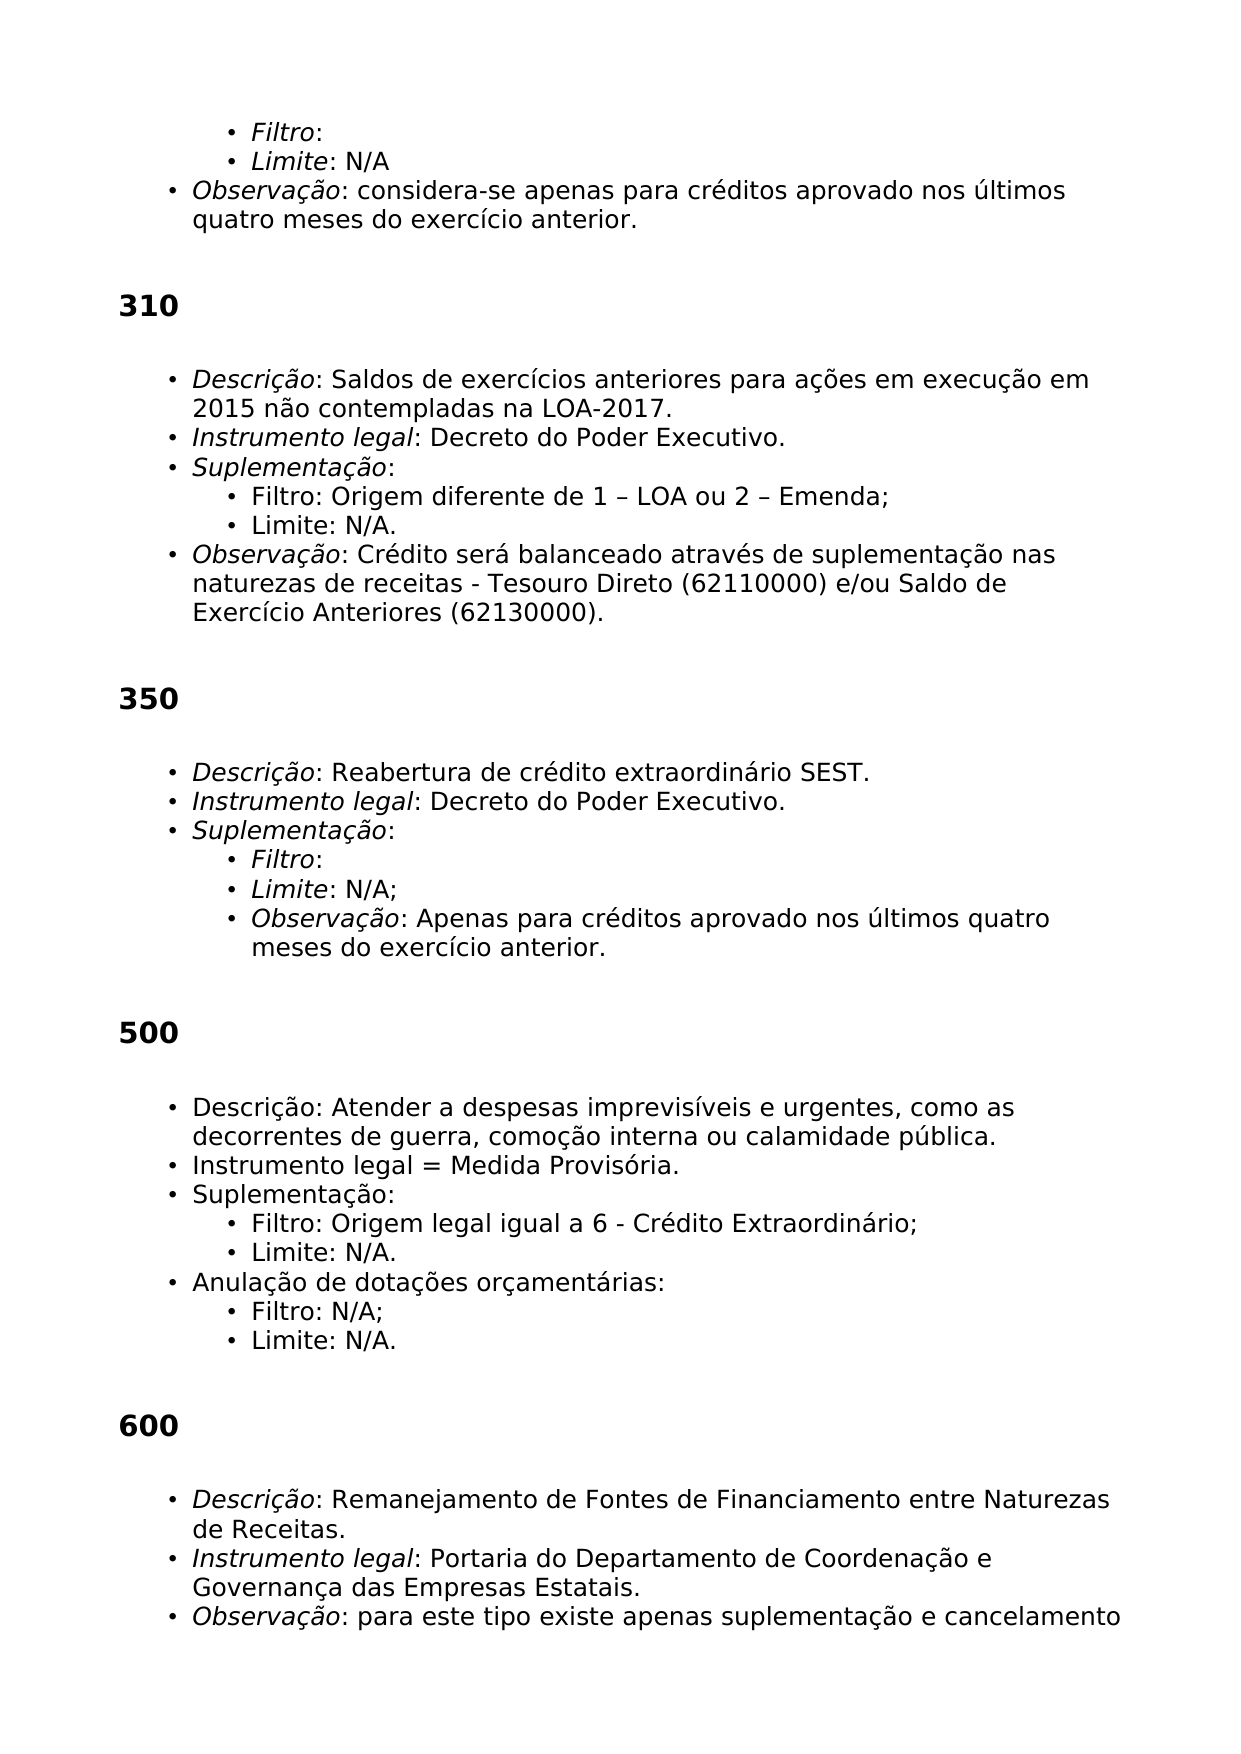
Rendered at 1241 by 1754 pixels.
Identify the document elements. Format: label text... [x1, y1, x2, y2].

list Observação: considera-se apenas para créditos aprovado nos últimos quatro meses do exercício anterior. [177, 176, 1122, 235]
list Observação: Crédito será balanceado através de suplementação nas naturezas de receitas - Tesouro Direto (62110000) e/ou Saldo de Exercício Anteriores (62130000). [177, 540, 1122, 628]
list Suplementação: [177, 453, 1122, 482]
subtitle 350 [118, 682, 1122, 716]
list Filtro: N/A; [236, 1297, 1122, 1326]
list Limite: N/A; [236, 875, 1122, 904]
list Limite: N/A. [236, 511, 1122, 540]
list Limite: N/A. [236, 1238, 1122, 1268]
list Filtro: [236, 118, 1122, 147]
subtitle 310 [118, 289, 1122, 323]
list Instrumento legal: Decreto do Poder Executivo. [177, 787, 1122, 816]
list Descrição: Reabertura de crédito extraordinário SEST. [177, 758, 1122, 787]
list Filtro: [236, 846, 1122, 875]
list Descrição: Saldos de exercícios anteriores para ações em execução em 2015 não contempladas na LOA-2017. [177, 365, 1122, 423]
list Instrumento legal = Medida Provisória. [177, 1151, 1122, 1180]
list Instrumento legal: Decreto do Poder Executivo. [177, 423, 1122, 453]
list Observação: Apenas para créditos aprovado nos últimos quatro meses do exercício anterior. [236, 904, 1122, 962]
subtitle 600 [118, 1410, 1122, 1444]
list Observação: para este tipo existe apenas suplementação e cancelamento [177, 1602, 1122, 1631]
list Descrição: Atender a despesas imprevisíveis e urgentes, como as decorrentes de guerra, comoção interna ou calamidade pública. [177, 1093, 1122, 1151]
list Descrição: Remanejamento de Fontes de Financiamento entre Naturezas de Receitas. [177, 1486, 1122, 1544]
list Filtro: Origem diferente de 1 – LOA ou 2 – Emenda; [236, 482, 1122, 511]
list Instrumento legal: Portaria do Departamento de Coordenação e Governança das Empresas Estatais. [177, 1544, 1122, 1602]
list Anulação de dotações orçamentárias: [177, 1268, 1122, 1297]
subtitle 500 [118, 1017, 1122, 1051]
list Filtro: Origem legal igual a 6 - Crédito Extraordinário; [236, 1209, 1122, 1238]
list Suplementação: [177, 816, 1122, 846]
list Limite: N/A [236, 147, 1122, 176]
list Limite: N/A. [236, 1326, 1122, 1355]
list Suplementação: [177, 1180, 1122, 1209]
